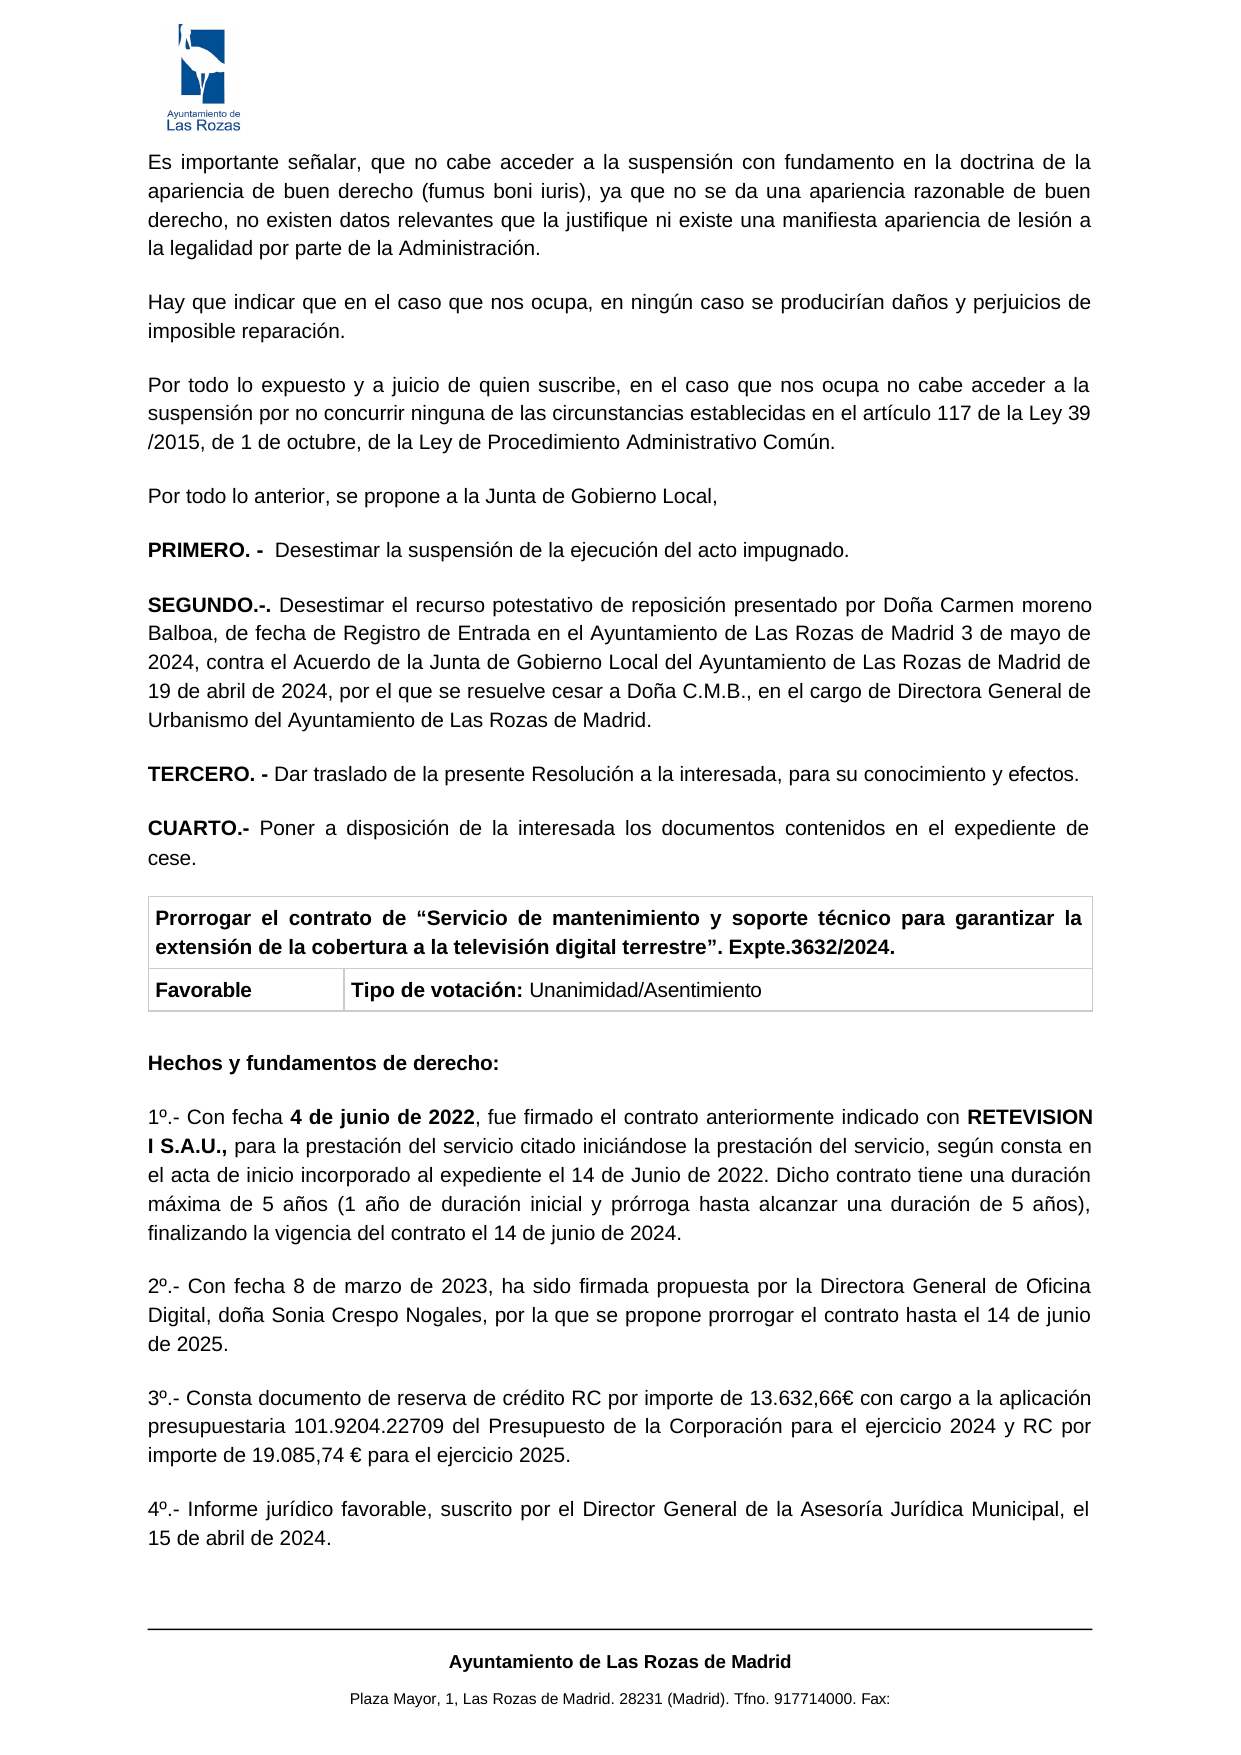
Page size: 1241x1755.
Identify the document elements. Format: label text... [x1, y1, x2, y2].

text Por todo lo expuesto y a juicio de quien suscribe, en el caso que nos ocupa no cabe acceder a la suspensión por no concurrir ninguna de las circunstancias establecidas en el artículo 117 de la Ley 39 [148, 372, 1093, 425]
text 4º.- Informe jurídico favorable, suscrito por el Director General de la Asesoría Jurídica Municipal, el 15 de abril de 2024. [148, 1497, 1093, 1549]
text 2º.- Con fecha 8 de marzo de 2023, ha sido firmada propuesta por la Directora General de Oficina Digital, doña Sonia Crespo Nogales, por la que se propone prorrogar el contrato hasta el 14 de junio de 2025. [148, 1274, 1093, 1356]
text /2015, de 1 de octubre, de la Ley de Procedimiento Administrativo Común. Por todo lo anterior, se propone a la Junta de Gobierno Local, [148, 430, 862, 508]
text SEGUNDO.-. Desestimar el recurso potestativo de reposición presentado por Doña Carmen moreno Balboa, de fecha de Registro de Entrada en el Ayuntamiento de Las Rozas de Madrid 3 de mayo de 2024, contra el Acuerdo de la Junta de Gobierno Local del Ayuntamiento de Las Rozas de Madrid de 19 de abril de 2024, por el que se resuelve cesar a Doña C.M.B., en el cargo de Directora General de Urbanismo del Ayuntamiento de Las Rozas de Madrid. [148, 592, 1093, 731]
subtitle Hechos y fundamentos de derecho: [148, 1051, 1134, 1074]
text 3º.- Consta documento de reserva de crédito RC por importe de 13.632,66€ con cargo a la aplicación presupuestaria 101.9204.22709 del Presupuesto de la Corporación para el ejercicio 2024 y RC por importe de 19.085,74 € para el ejercicio 2025. [148, 1385, 1093, 1467]
table_header Prorrogar el contrato de “Servicio de mantenimiento y soporte técnico para garantizar la extensión de la cobertura a la televisión digital terrestre”. Expte.3632/2024. [149, 897, 1092, 968]
table_cell Tipo de votación: Unanimidad/Asentimiento [345, 969, 1092, 1009]
table_cell Favorable [149, 969, 343, 1009]
text 1º.- Con fecha 4 de junio de 2022, fue firmado el contrato anteriormente indicado con RETEVISION I S.A.U., para la prestación del servicio citado iniciándose la prestación del servicio, según consta en el acta de inicio incorporado al expediente el 14 de Junio de 2022. Dicho contrato tiene una duración máxima de 5 años (1 año de duración inicial y prórroga hasta alcanzar una duración de 5 años), finalizando la vigencia del contrato el 14 de junio de 2024. [148, 1105, 1093, 1245]
text PRIMERO. - Desestimar la suspensión de la ejecución del acto impugnado. [148, 538, 1134, 562]
text CUARTO.- Poner a disposición de la interesada los documentos contenidos en el expediente de cese. [148, 816, 1134, 869]
text TERCERO. - Dar traslado de la presente Resolución a la interesada, para su conocimiento y efectos. [148, 762, 1134, 786]
text Es importante señalar, que no cabe acceder a la suspensión con fundamento en la doctrina de la apariencia de buen derecho (fumus boni iuris), ya que no se da una apariencia razonable de buen derecho, no existen datos relevantes que la justifique ni existe una manifiesta apariencia de lesión a la legalidad por parte de la Administración. [148, 150, 1093, 260]
text Hay que indicar que en el caso que nos ocupa, en ningún caso se producirían daños y perjuicios de imposible reparación. [148, 290, 1093, 343]
